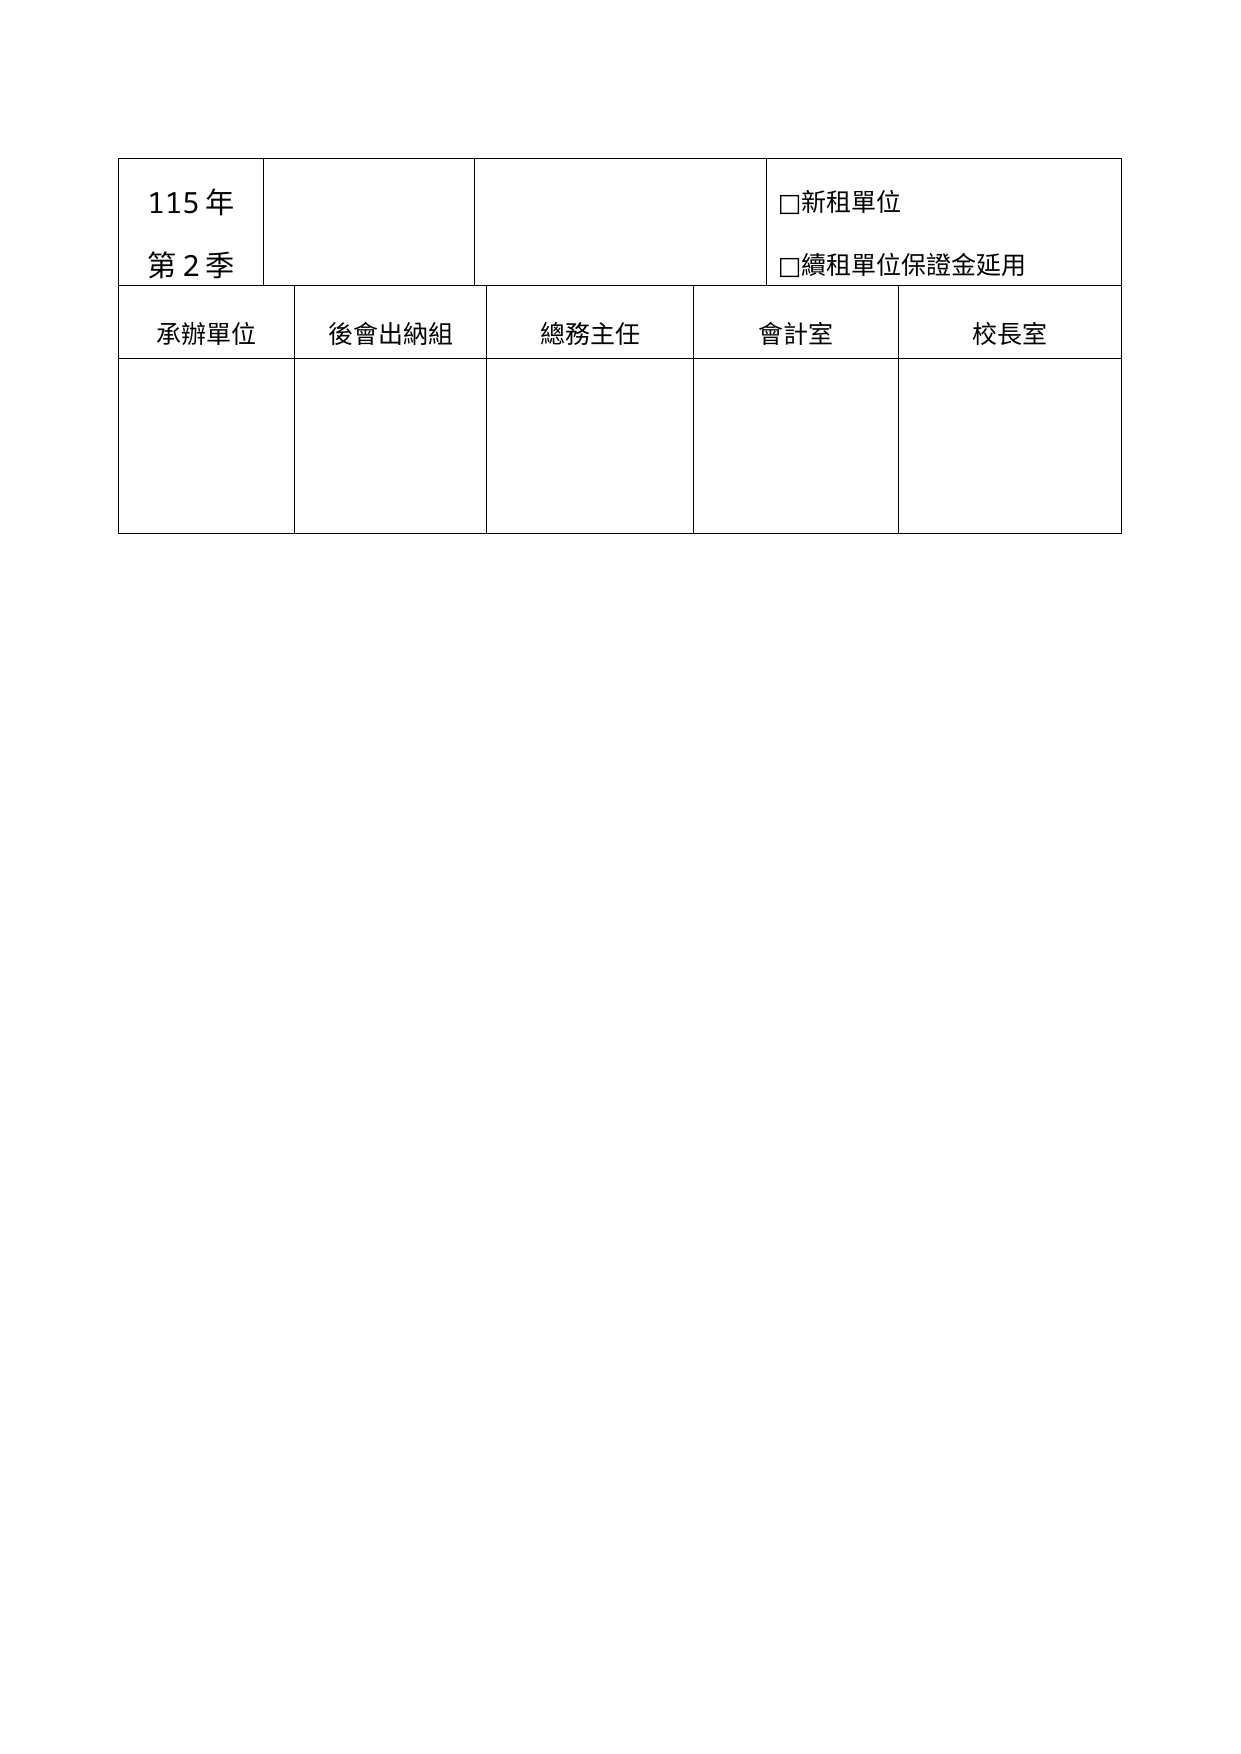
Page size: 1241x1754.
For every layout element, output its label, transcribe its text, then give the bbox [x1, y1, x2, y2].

table_cell [295, 359, 486, 533]
table_cell 後會出納組 [295, 286, 486, 358]
table_cell 承辦單位 [119, 286, 294, 358]
table_cell [487, 359, 693, 533]
table_cell 總務主任 [487, 286, 693, 358]
table_cell □新租單位 □續租單位保證金延用 [767, 159, 1121, 284]
table_cell 校長室 [899, 286, 1121, 358]
table_cell 115年 第2季 [119, 159, 263, 284]
table_cell [475, 159, 766, 284]
table_cell [264, 159, 474, 284]
table_cell 會計室 [694, 286, 898, 358]
table_cell [899, 359, 1121, 533]
table_cell [694, 359, 898, 533]
table_cell [119, 359, 294, 533]
